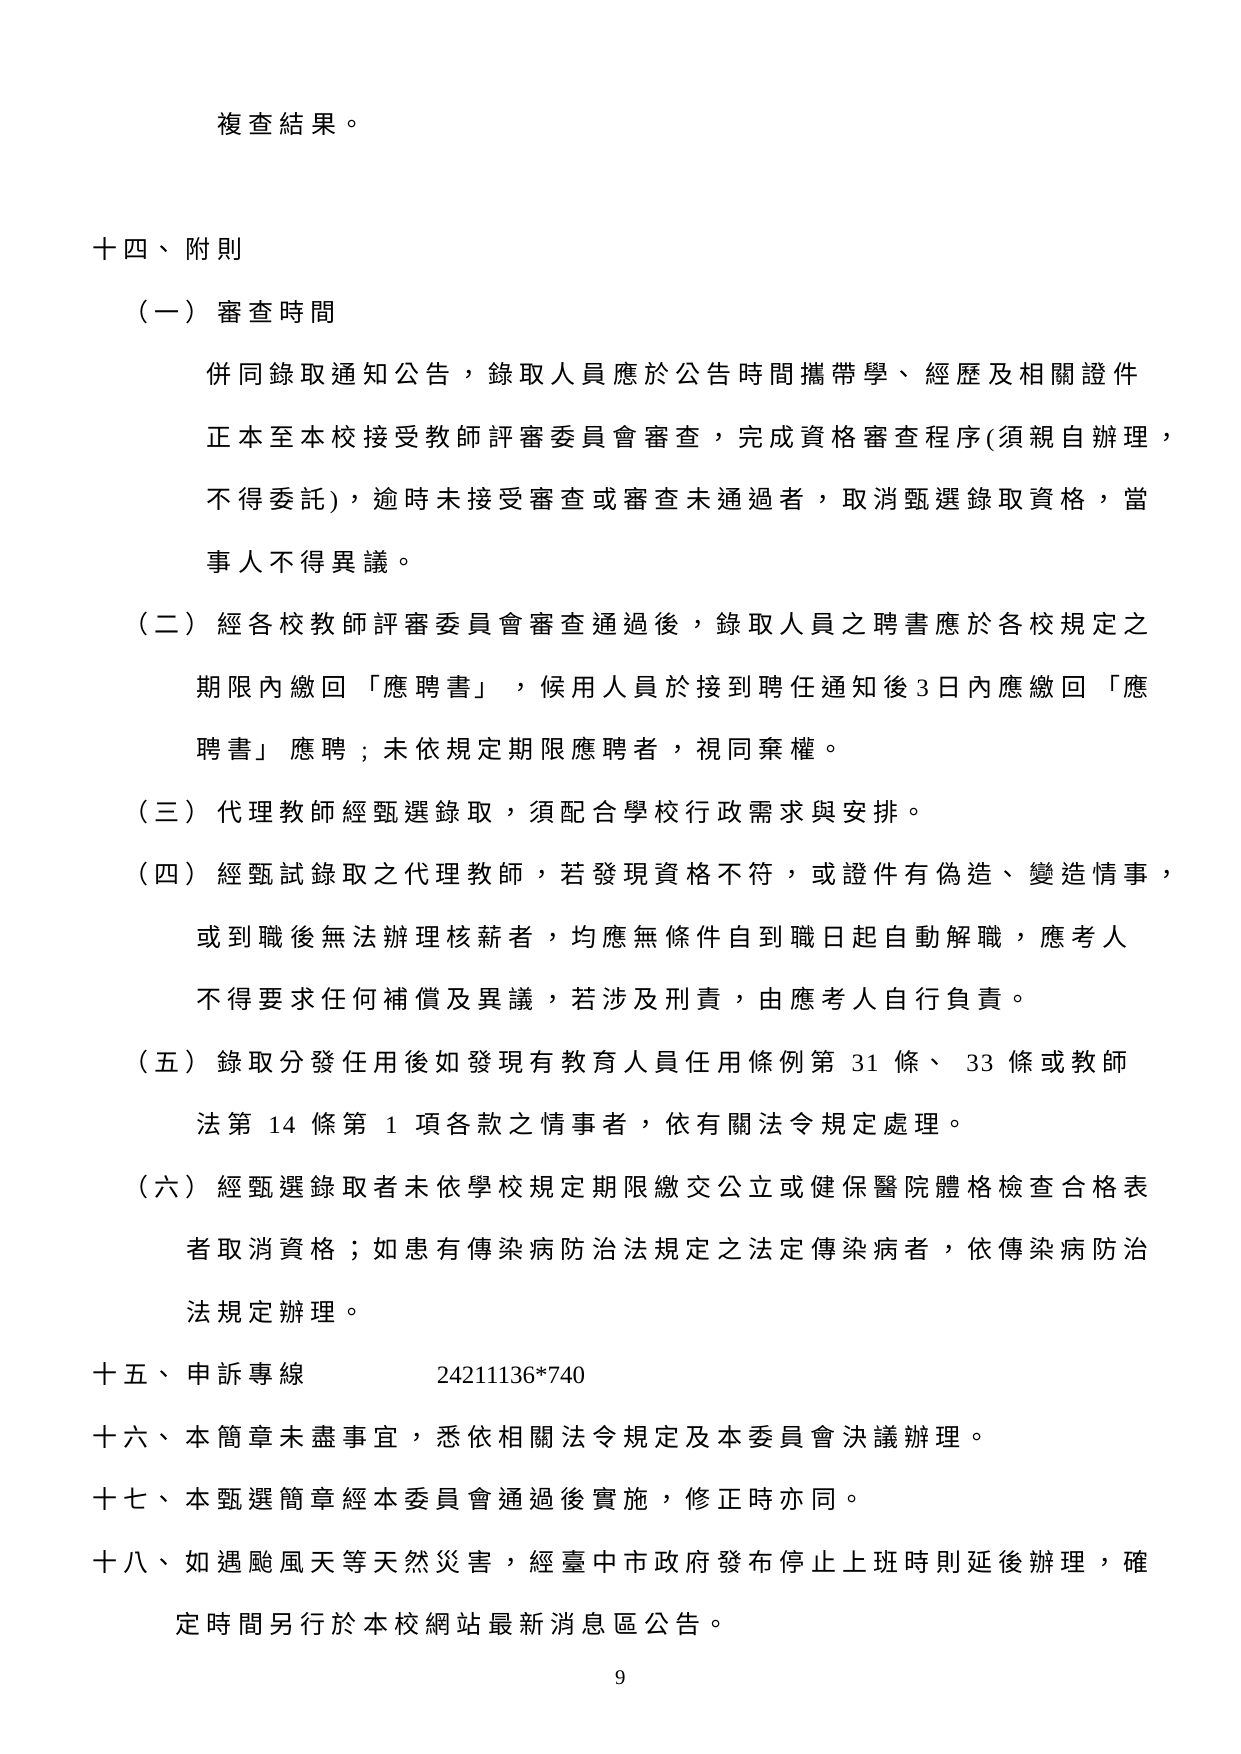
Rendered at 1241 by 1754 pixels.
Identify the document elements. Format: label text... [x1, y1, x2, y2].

text 十七、本甄選簡章經本委員會通過後實施，修正時亦同。 [89, 1456, 1151, 1518]
text （四）經甄試錄取之代理教師，若發現資格不符，或證件有偽造、變造情事，或到職後無法辦理核薪者，均應無條件自到職日起自動解職，應考人不得要求任何補償及異議，若涉及刑責，由應考人自行負責。 [112, 831, 1151, 1018]
text 複查結果。 [214, 81, 1151, 143]
text （六）經甄選錄取者未依學校規定期限繳交公立或健保醫院體格檢查合格表者取消資格；如患有傳染病防治法規定之法定傳染病者，依傳染病防治法規定辦理。 [115, 1143, 1151, 1331]
text （五）錄取分發任用後如發現有教育人員任用條例第31條、33條或教師法第14條第1項各款之情事者，依有關法令規定處理。 [112, 1018, 1151, 1143]
text （二）經各校教師評審委員會審查通過後，錄取人員之聘書應於各校規定之期限內繳回「應聘書」，候用人員於接到聘任通知後3日內應繳回「應聘書」應聘﹔未依規定期限應聘者，視同棄權。 [114, 581, 1151, 768]
text 十八、如遇颱風天等天然災害，經臺中市政府發布停止上班時則延後辦理，確定時間另行於本校網站最新消息區公告。 [89, 1518, 1151, 1643]
text （一）審查時間 [119, 268, 1151, 331]
text 十五、申訴專線 24211136*740 [89, 1331, 1151, 1393]
text （三）代理教師經甄選錄取，須配合學校行政需求與安排。 [89, 768, 1151, 831]
text 十六、本簡章未盡事宜，悉依相關法令規定及本委員會決議辦理。 [89, 1393, 1151, 1456]
text 十四、附則 [89, 206, 1151, 268]
text 併同錄取通知公告，錄取人員應於公告時間攜帶學、經歷及相關證件正本至本校接受教師評審委員會審查，完成資格審查程序(須親自辦理，不得委託)，逾時未接受審查或審查未通過者，取消甄選錄取資格，當事人不得異議。 [194, 331, 1151, 581]
